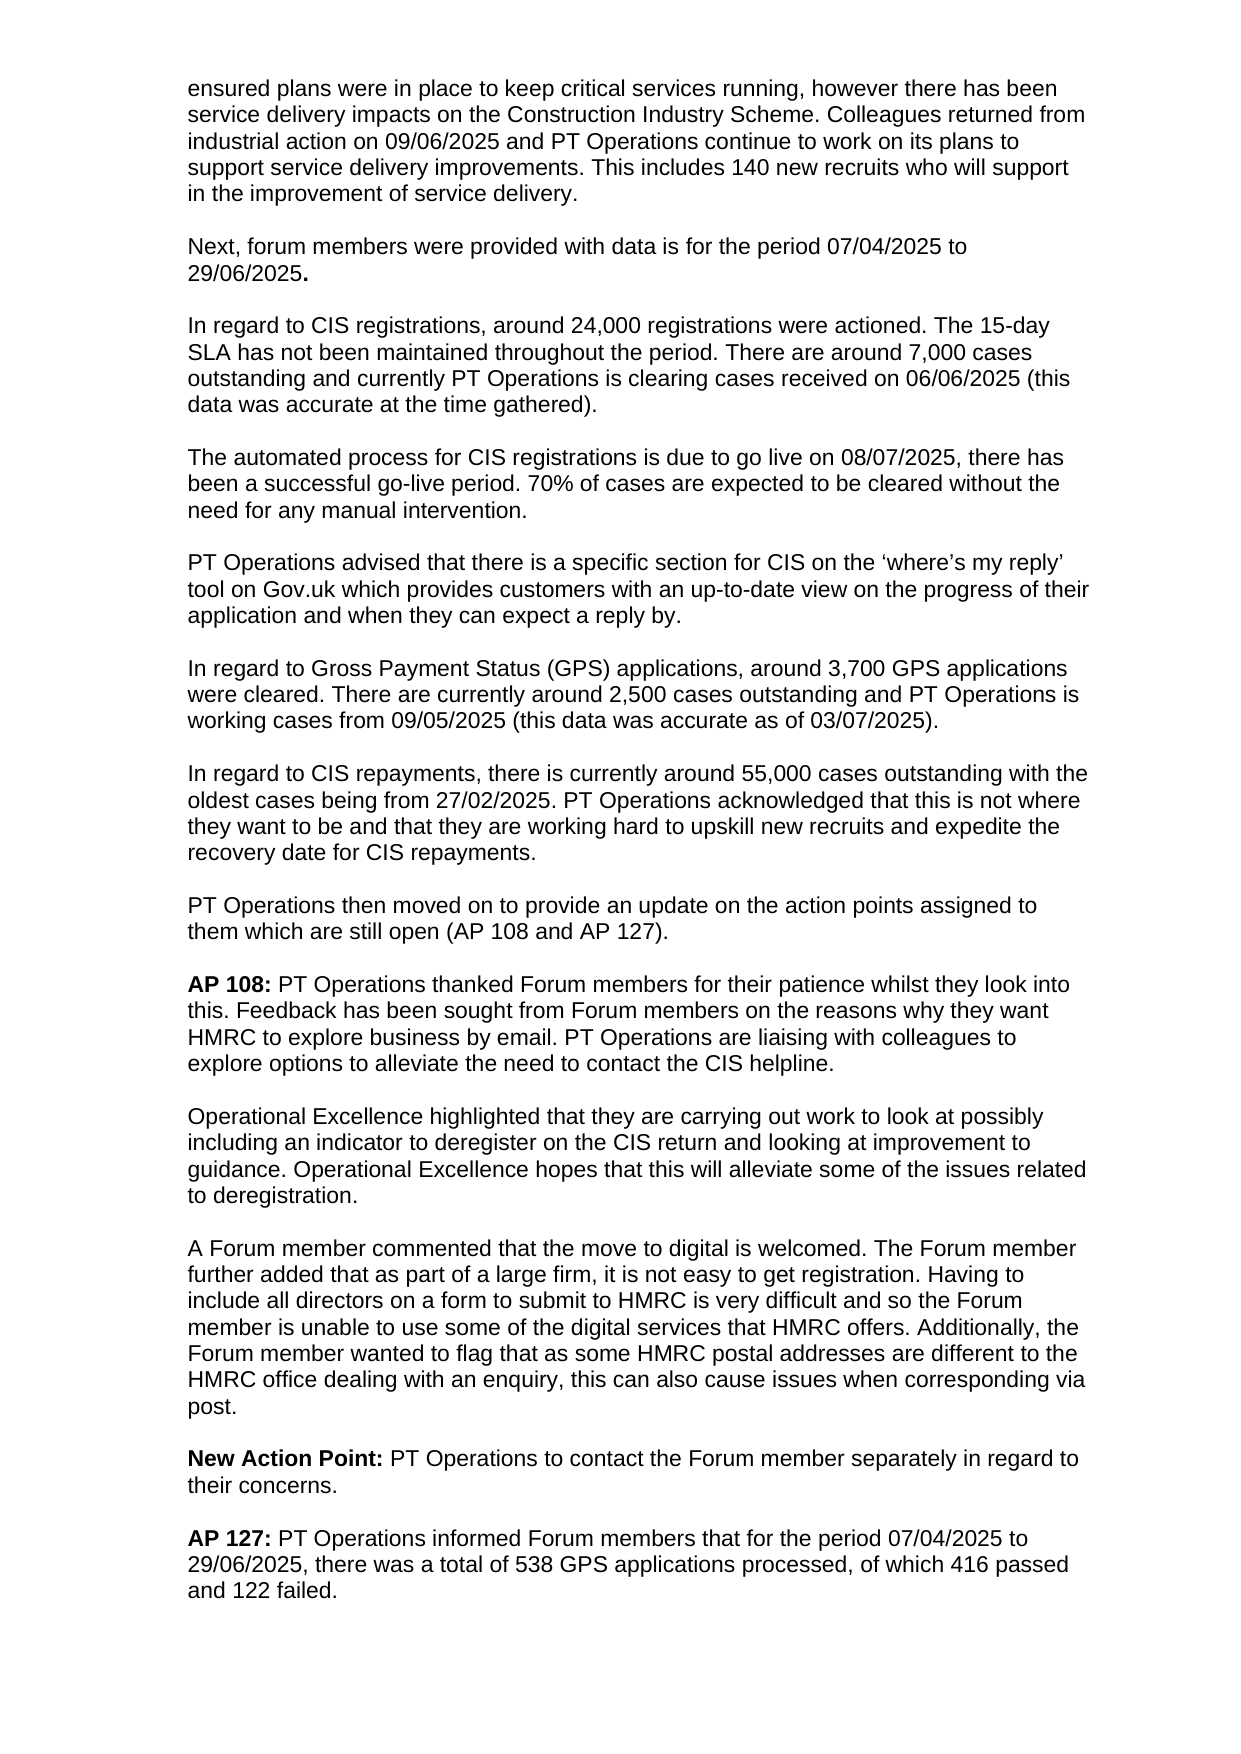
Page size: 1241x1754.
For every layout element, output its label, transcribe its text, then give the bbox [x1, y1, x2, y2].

list AP 127: PT Operations informed Forum members that for the period 07/04/2025 to 29/06/2025, there was a total of 538 GPS applications processed, of which 416 passed and 122 failed. [187, 1524, 1090, 1603]
list ensured plans were in place to keep critical services running, however there has been service delivery impacts on the Construction Industry Scheme. Colleagues returned from industrial action on 09/06/2025 and PT Operations continue to work on its plans to support service delivery improvements. This includes 140 new recruits who will support in the improvement of service delivery. [187, 75, 1090, 207]
list The automated process for CIS registrations is due to go live on 08/07/2025, there has been a successful go-live period. 70% of cases are expected to be cleared without the need for any manual intervention. [187, 444, 1090, 523]
list PT Operations advised that there is a specific section for CIS on the ‘where’s my reply’ tool on Gov.uk which provides customers with an up-to-date view on the progress of their application and when they can expect a reply by. [187, 549, 1090, 628]
list In regard to CIS repayments, there is currently around 55,000 cases outstanding with the oldest cases being from 27/02/2025. PT Operations acknowledged that this is not where they want to be and that they are working hard to upskill new recruits and expedite the recovery date for CIS repayments. [187, 760, 1090, 866]
list Next, forum members were provided with data is for the period 07/04/2025 to 29/06/2025. [187, 233, 1090, 286]
list A Forum member commented that the move to digital is welcomed. The Forum member further added that as part of a large firm, it is not easy to get registration. Having to include all directors on a form to submit to HMRC is very difficult and so the Forum member is unable to use some of the digital services that HMRC offers. Additionally, the Forum member wanted to flag that as some HMRC postal addresses are different to the HMRC office dealing with an enquiry, this can also cause issues when corresponding via post. [187, 1234, 1090, 1419]
list In regard to Gross Payment Status (GPS) applications, around 3,700 GPS applications were cleared. There are currently around 2,500 cases outstanding and PT Operations is working cases from 09/05/2025 (this data was accurate as of 03/07/2025). [187, 655, 1090, 734]
list AP 108: PT Operations thanked Forum members for their patience whilst they look into this. Feedback has been sought from Forum members on the reasons why they want HMRC to explore business by email. PT Operations are liaising with colleagues to explore options to alleviate the need to contact the CIS helpline. [187, 971, 1090, 1076]
list PT Operations then moved on to provide an update on the action points assigned to them which are still open (AP 108 and AP 127). [187, 892, 1090, 945]
list New Action Point: PT Operations to contact the Forum member separately in regard to their concerns. [187, 1445, 1090, 1498]
list Operational Excellence highlighted that they are carrying out work to look at possibly including an indicator to deregister on the CIS return and looking at improvement to guidance. Operational Excellence hopes that this will alleviate some of the issues related to deregistration. [187, 1103, 1090, 1208]
list In regard to CIS registrations, around 24,000 registrations were actioned. The 15-day SLA has not been maintained throughout the period. There are around 7,000 cases outstanding and currently PT Operations is clearing cases received on 06/06/2025 (this data was accurate at the time gathered). [187, 312, 1090, 418]
